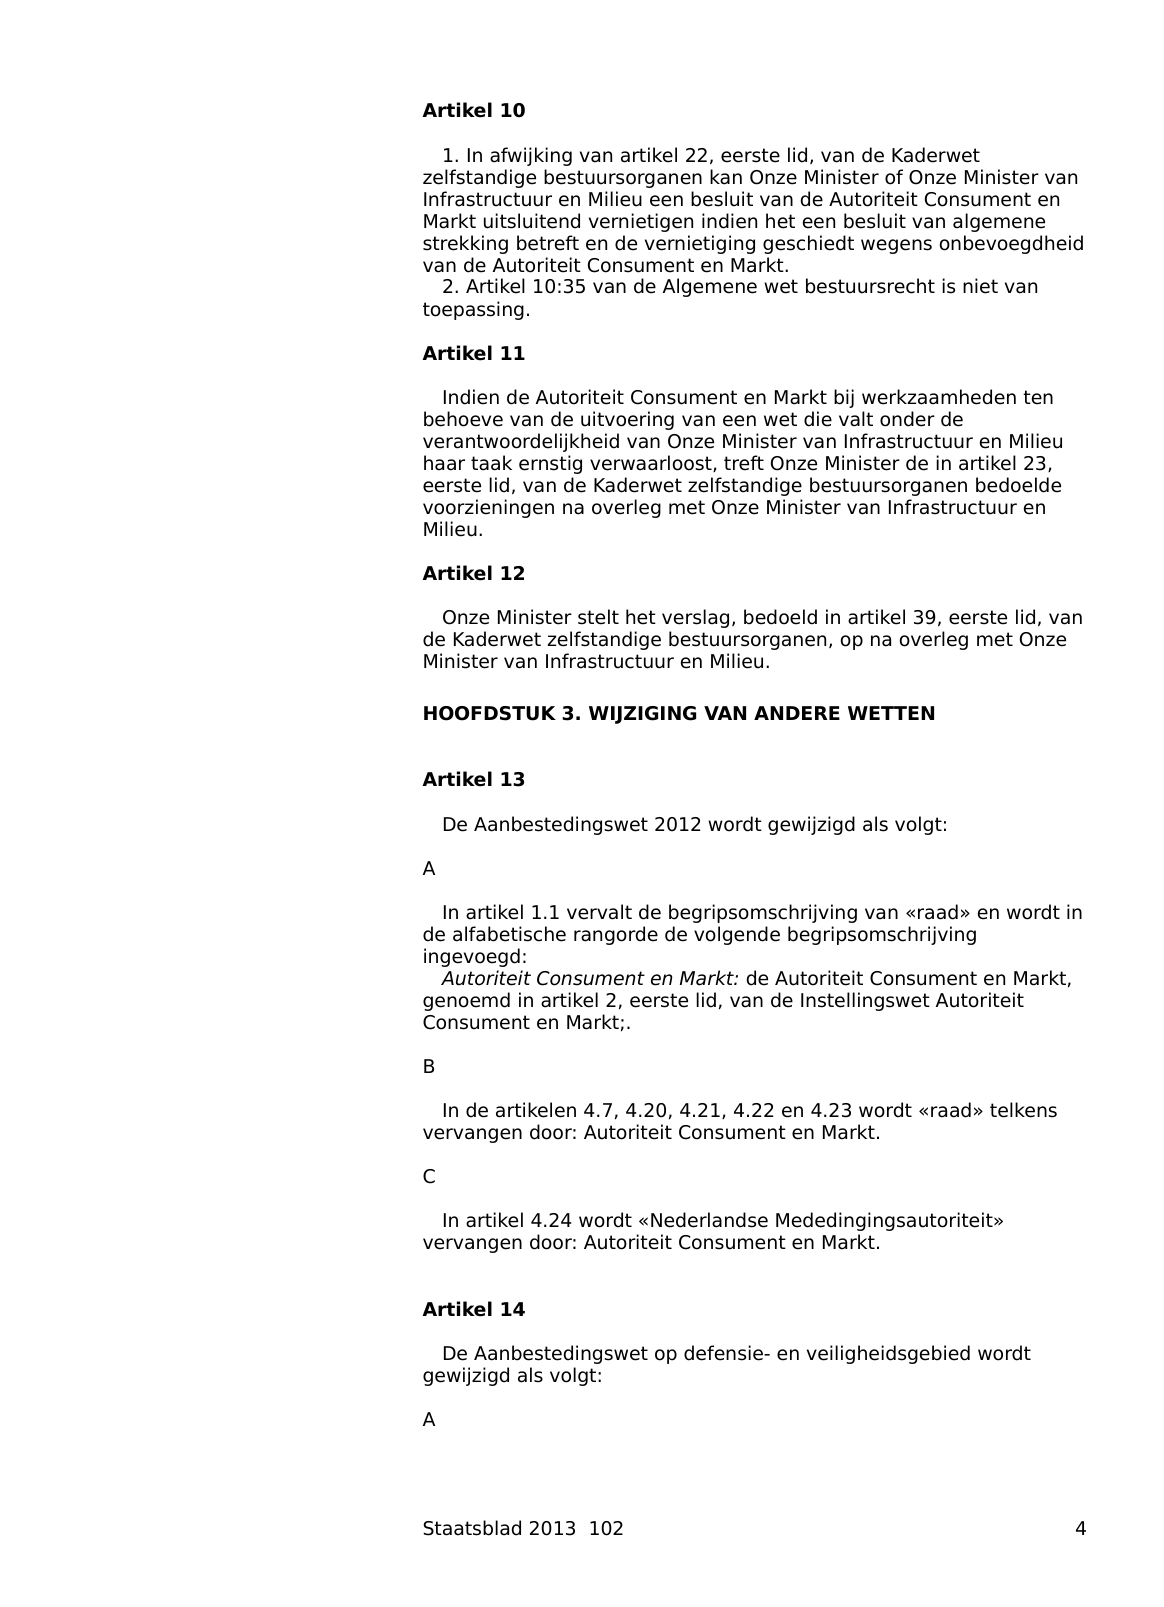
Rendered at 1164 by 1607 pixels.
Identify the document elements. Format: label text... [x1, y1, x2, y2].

text De Aanbestedingswet 2012 wordt gewijzigd als volgt: [422, 813, 1087, 835]
text A [422, 1409, 1087, 1431]
subtitle Artikel 12 [422, 563, 1087, 585]
text C [422, 1166, 1087, 1188]
subtitle Artikel 10 [422, 100, 1087, 122]
subtitle HOOFDSTUK 3. WIJZIGING VAN ANDERE WETTEN [422, 703, 1087, 725]
text In artikel 4.24 wordt «Nederlandse Mededingingsautoriteit» vervangen door: Autoriteit Consument en Markt. [422, 1210, 1087, 1254]
text A [422, 858, 1087, 879]
text De Aanbestedingswet op defensie- en veiligheidsgebied wordt gewijzigd als volgt: [422, 1343, 1087, 1387]
text B [422, 1056, 1087, 1078]
text Onze Minister stelt het verslag, bedoeld in artikel 39, eerste lid, van de Kaderwet zelfstandige bestuursorganen, op na overleg met Onze Minister van Infrastructuur en Milieu. [422, 607, 1087, 673]
subtitle Artikel 11 [422, 343, 1087, 364]
text In artikel 1.1 vervalt de begripsomschrijving van «raad» en wordt in de alfabetische rangorde de volgende begripsomschrijving ingevoegd: [422, 902, 1087, 968]
subtitle Artikel 13 [422, 769, 1087, 791]
text 2. Artikel 10:35 van de Algemene wet bestuursrecht is niet van toepassing. [422, 276, 1087, 320]
text Autoriteit Consument en Markt: de Autoriteit Consument en Markt, genoemd in artikel 2, eerste lid, van de Instellingswet Autoriteit Consument en Markt;. [422, 968, 1087, 1034]
subtitle Artikel 14 [422, 1299, 1087, 1321]
text Indien de Autoriteit Consument en Markt bij werkzaamheden ten behoeve van de uitvoering van een wet die valt onder de verantwoordelijkheid van Onze Minister van Infrastructuur en Milieu haar taak ernstig verwaarloost, treft Onze Minister de in artikel 23, eerste lid, van de Kaderwet zelfstandige bestuursorganen bedoelde voorzieningen na overleg met Onze Minister van Infrastructuur en Milieu. [422, 387, 1087, 541]
text 1. In afwijking van artikel 22, eerste lid, van de Kaderwet zelfstandige bestuursorganen kan Onze Minister of Onze Minister van Infrastructuur en Milieu een besluit van de Autoriteit Consument en Markt uitsluitend vernietigen indien het een besluit van algemene strekking betreft en de vernietiging geschiedt wegens onbevoegdheid van de Autoriteit Consument en Markt. [422, 144, 1087, 276]
text In de artikelen 4.7, 4.20, 4.21, 4.22 en 4.23 wordt «raad» telkens vervangen door: Autoriteit Consument en Markt. [422, 1100, 1087, 1144]
